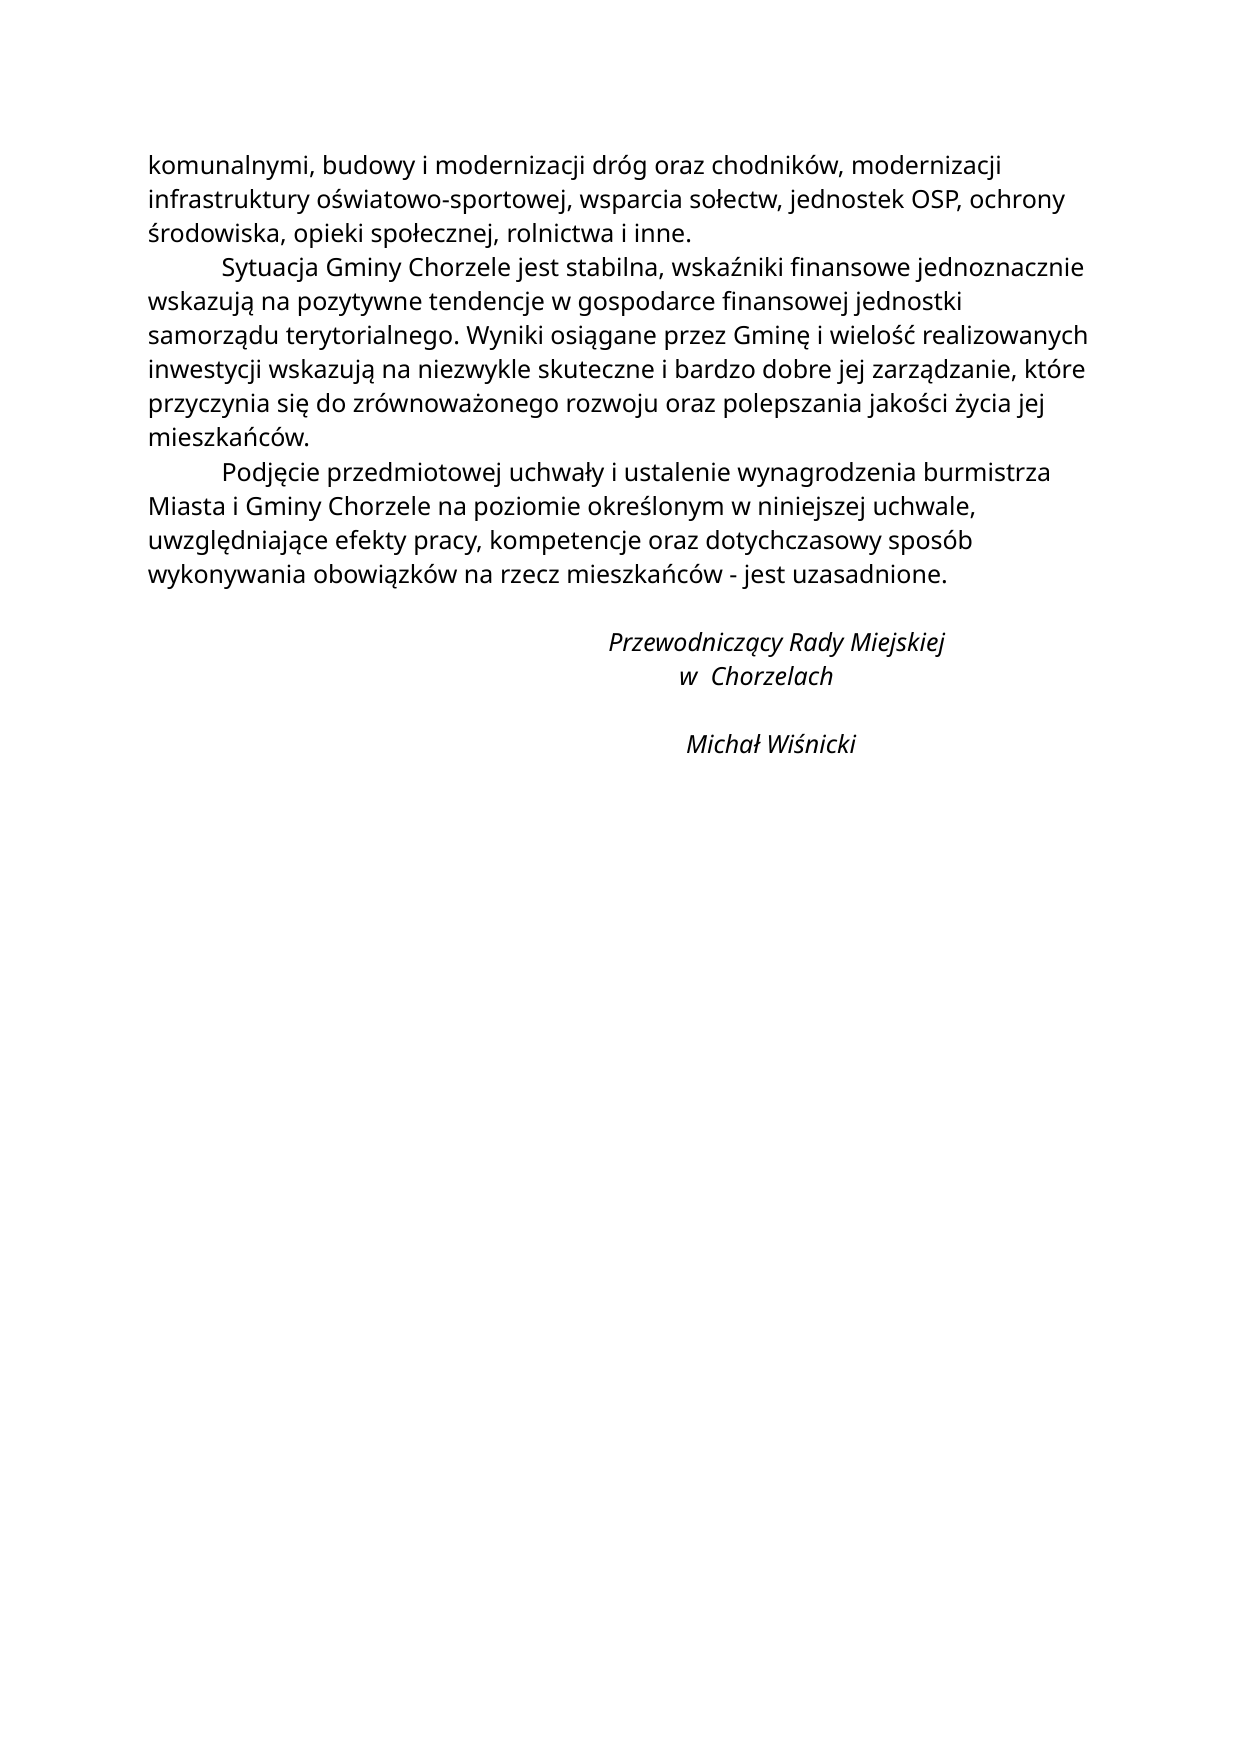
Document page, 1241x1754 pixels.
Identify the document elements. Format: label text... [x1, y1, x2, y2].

text Sytuacja Gminy Chorzele jest stabilna, wskaźniki finansowe jednoznacznie wskazują na pozytywne tendencje w gospodarce finansowej jednostki samorządu terytorialnego. Wyniki osiągane przez Gminę i wielość realizowanych inwestycji wskazują na niezwykle skuteczne i bardzo dobre jej zarządzanie, które przyczynia się do zrównoważonego rozwoju oraz polepszania jakości życia jej mieszkańców. [148, 250, 1093, 454]
text Przewodniczący Rady Miejskiej [148, 590, 1093, 658]
text Podjęcie przedmiotowej uchwały i ustalenie wynagrodzenia burmistrza Miasta i Gminy Chorzele na poziomie określonym w niniejszej uchwale, uwzględniające efekty pracy, kompetencje oraz dotychczasowy sposób wykonywania obowiązków na rzecz mieszkańców - jest uzasadnione. [148, 454, 1093, 590]
text w Chorzelach [148, 658, 1093, 693]
text Michał Wiśnicki [148, 727, 1093, 761]
text komunalnymi, budowy i modernizacji dróg oraz chodników, modernizacji infrastruktury oświatowo-sportowej, wsparcia sołectw, jednostek OSP, ochrony środowiska, opieki społecznej, rolnictwa i inne. [148, 148, 1093, 250]
